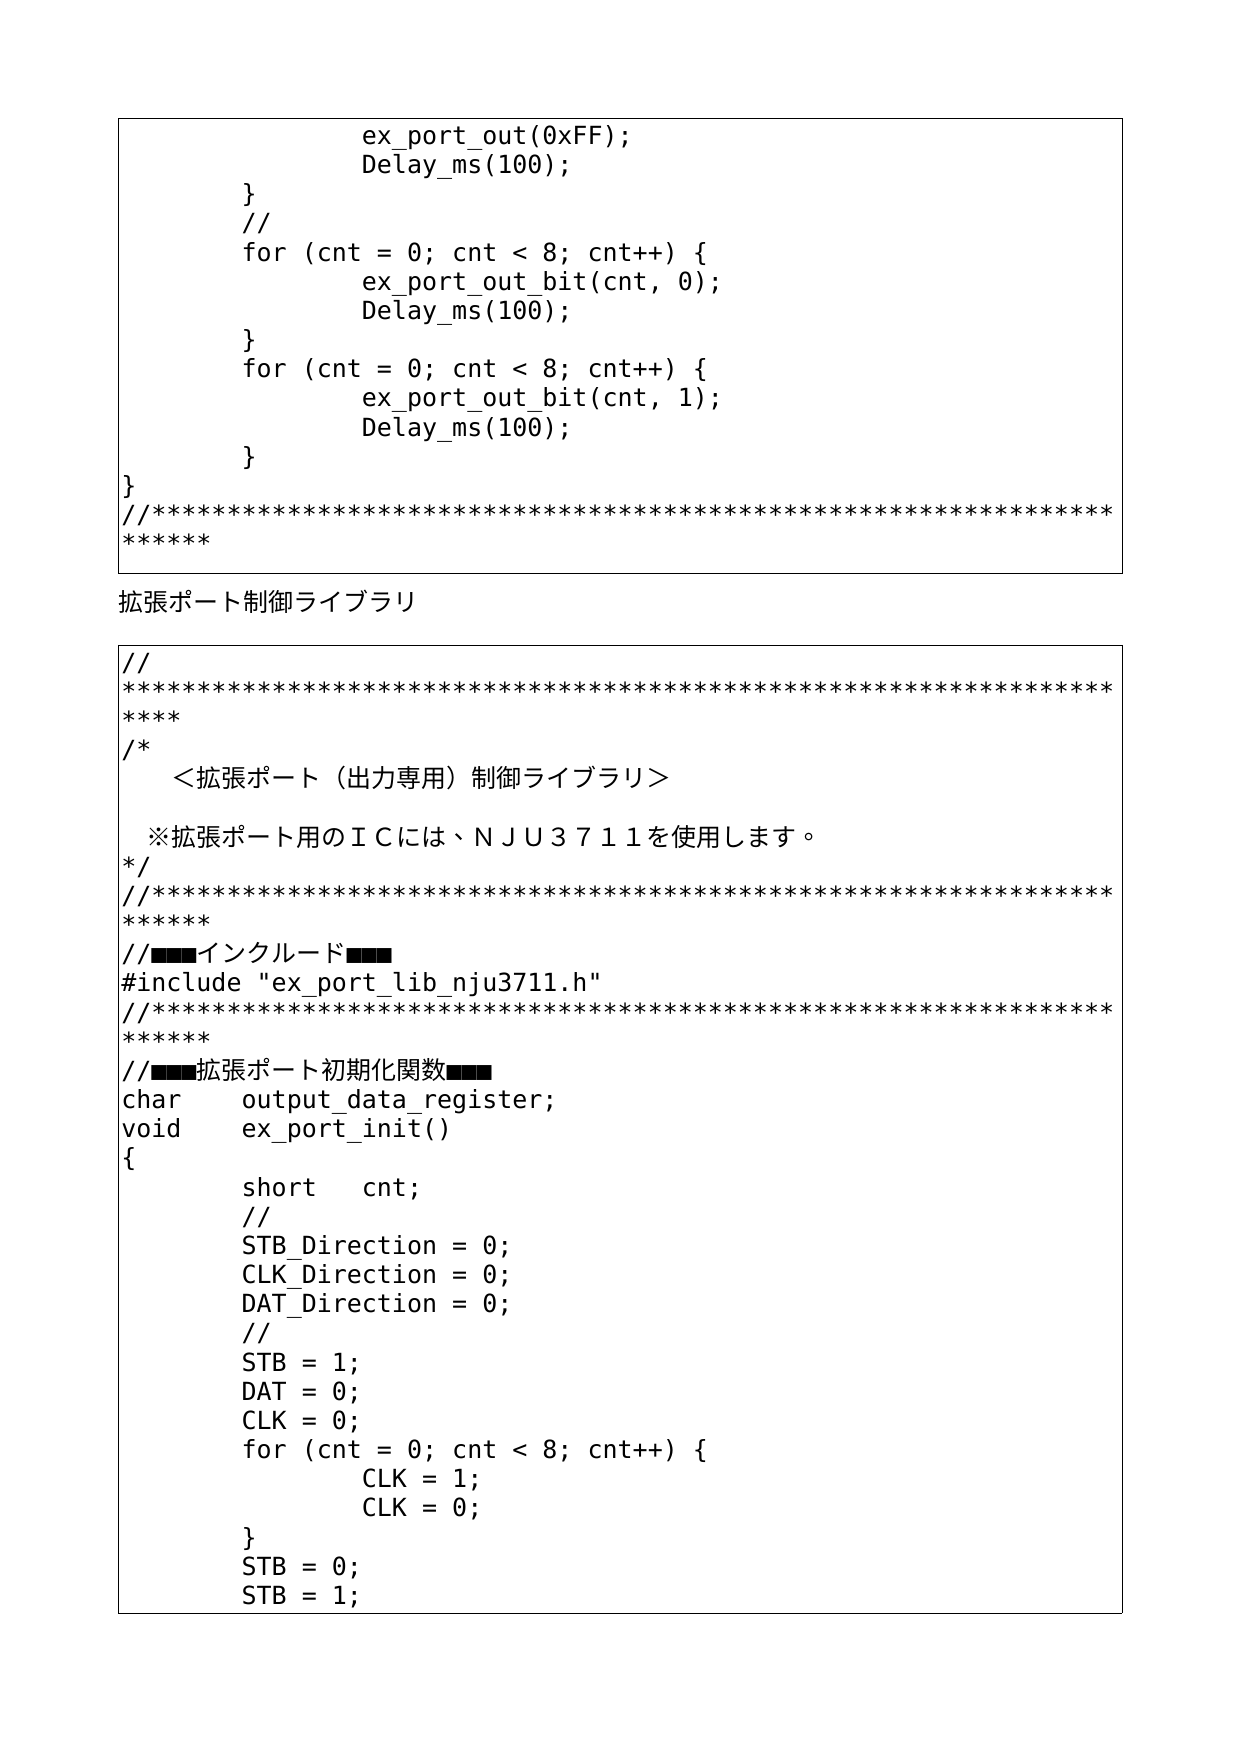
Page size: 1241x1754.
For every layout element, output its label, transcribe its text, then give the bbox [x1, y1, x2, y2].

table_header //********************************************************************** /* ＜拡張ポート（出力専用）制御ライブラリ＞ ※拡張ポート用のＩＣには、ＮＪＵ３７１１を使用します。 */ //********************************************************************** //■■■インクルード■■■ #include "ex_port_lib_nju3711.h" //********************************************************************** //■■■拡張ポート初期化関数■■■ char output_data_register; void ex_port_init() { short cnt; // STB_Direction = 0; CLK_Direction = 0; DAT_Direction = 0; // STB = 1; DAT = 0; CLK = 0; for (cnt = 0; cnt < 8; cnt++) { CLK = 1; CLK = 0; } STB = 0; STB = 1; [119, 646, 1122, 1613]
table_header ex_port_out(0xFF); Delay_ms(100); } // for (cnt = 0; cnt < 8; cnt++) { ex_port_out_bit(cnt, 0); Delay_ms(100); } for (cnt = 0; cnt < 8; cnt++) { ex_port_out_bit(cnt, 1); Delay_ms(100); } } //********************************************************************** [119, 119, 1122, 573]
text 拡張ポート制御ライブラリ [118, 588, 1122, 617]
